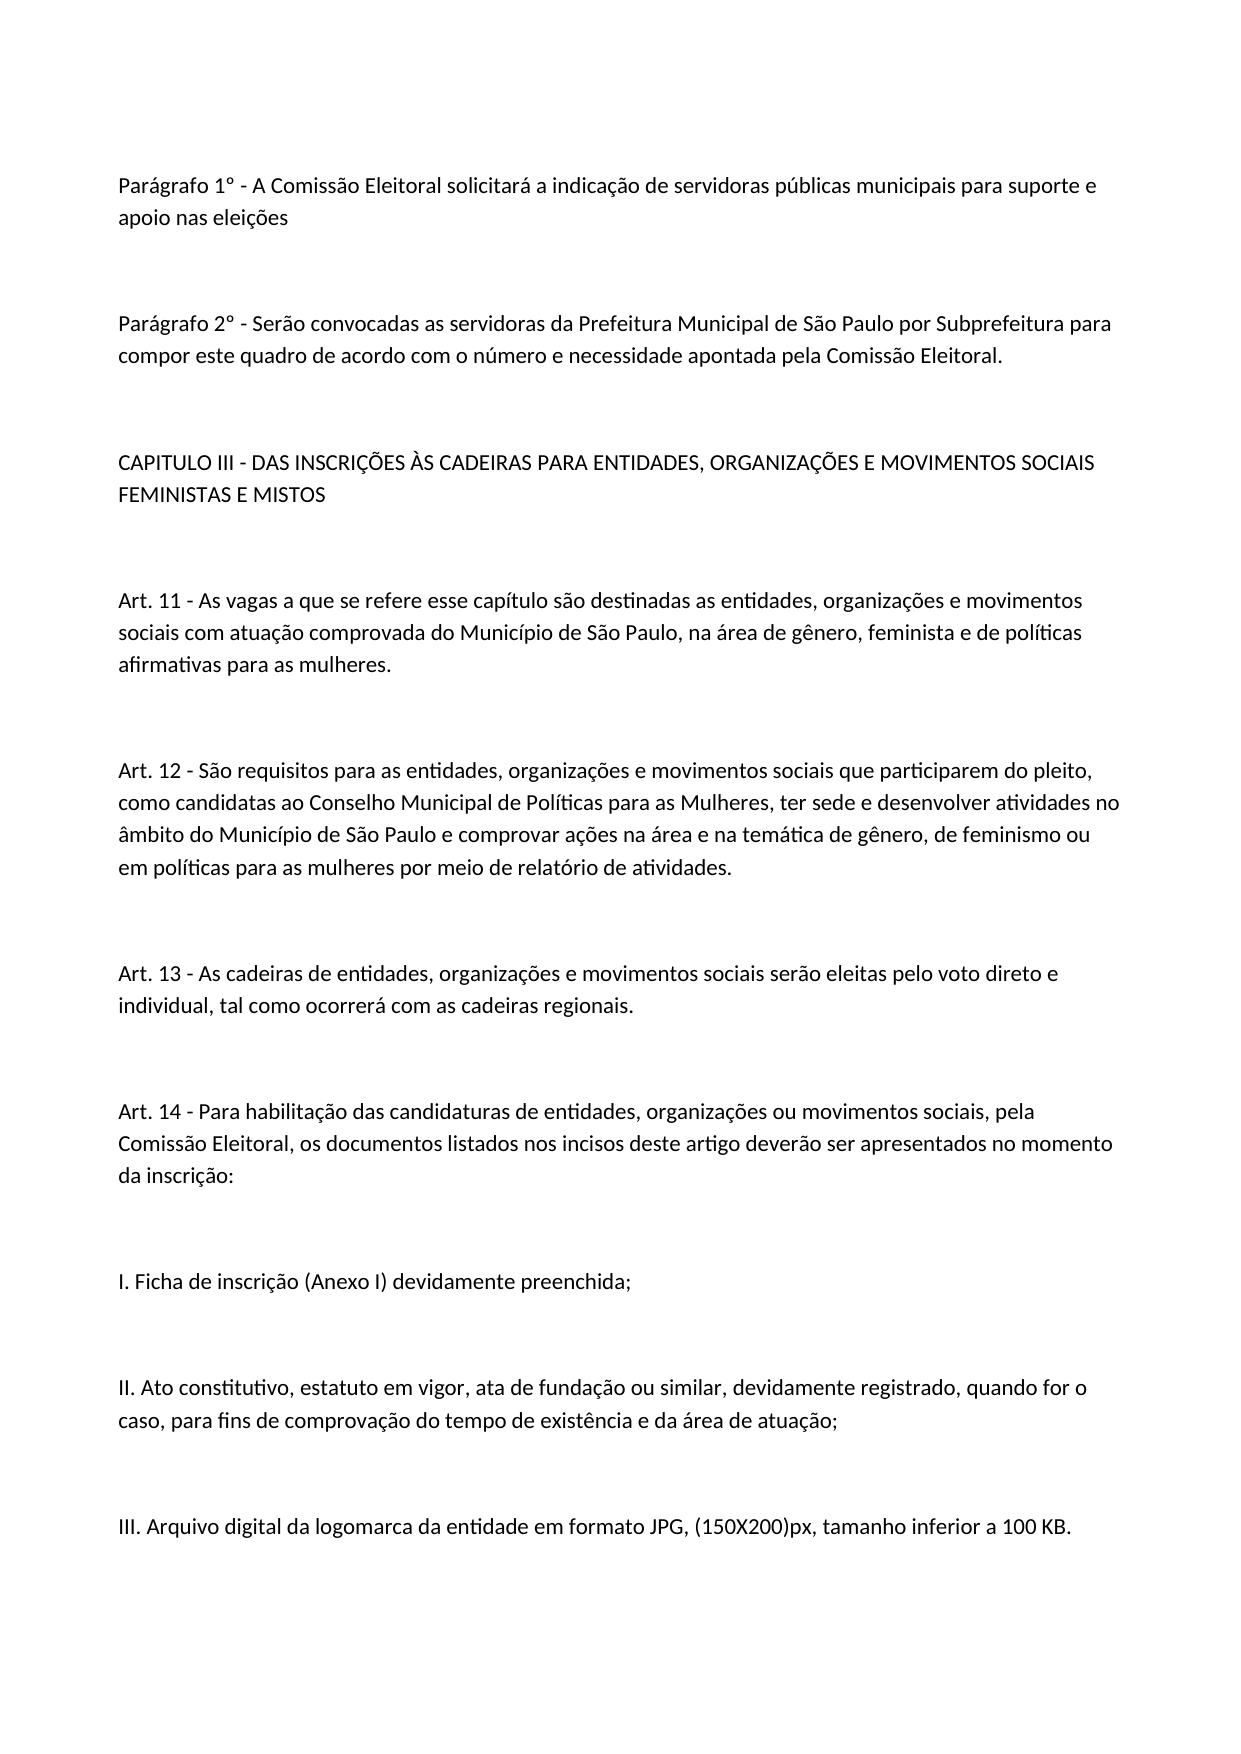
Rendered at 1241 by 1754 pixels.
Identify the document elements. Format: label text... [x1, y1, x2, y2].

text I. Ficha de inscrição (Anexo I) devidamente preenchida; [118, 1267, 1122, 1296]
text CAPITULO III - DAS INSCRIÇÕES ÀS CADEIRAS PARA ENTIDADES, ORGANIZAÇÕES E MOVIMENTOS SOCIAIS FEMINISTAS E MISTOS [118, 448, 1122, 508]
text Art. 14 - Para habilitação das candidaturas de entidades, organizações ou movimentos sociais, pela Comissão Eleitoral, os documentos listados nos incisos deste artigo deverão ser apresentados no momento da inscrição: [118, 1097, 1122, 1189]
text II. Ato constitutivo, estatuto em vigor, ata de fundação ou similar, devidamente registrado, quando for o caso, para fins de comprovação do tempo de existência e da área de atuação; [118, 1373, 1122, 1434]
text Parágrafo 1º - A Comissão Eleitoral solicitará a indicação de servidoras públicas municipais para suporte e apoio nas eleições [118, 171, 1122, 231]
text III. Arquivo digital da logomarca da entidade em formato JPG, (150X200)px, tamanho inferior a 100 KB. [118, 1512, 1122, 1540]
text Parágrafo 2º - Serão convocadas as servidoras da Prefeitura Municipal de São Paulo por Subprefeitura para compor este quadro de acordo com o número e necessidade apontada pela Comissão Eleitoral. [118, 309, 1122, 369]
text Art. 12 - São requisitos para as entidades, organizações e movimentos sociais que participarem do pleito, como candidatas ao Conselho Municipal de Políticas para as Mulheres, ter sede e desenvolver atividades no âmbito do Município de São Paulo e comprovar ações na área e na temática de gênero, de feminismo ou em políticas para as mulheres por meio de relatório de atividades. [118, 756, 1122, 881]
text Art. 13 - As cadeiras de entidades, organizações e movimentos sociais serão eleitas pelo voto direto e individual, tal como ocorrerá com as cadeiras regionais. [118, 959, 1122, 1019]
text Art. 11 - As vagas a que se refere esse capítulo são destinadas as entidades, organizações e movimentos sociais com atuação comprovada do Município de São Paulo, na área de gênero, feminista e de políticas afirmativas para as mulheres. [118, 586, 1122, 678]
